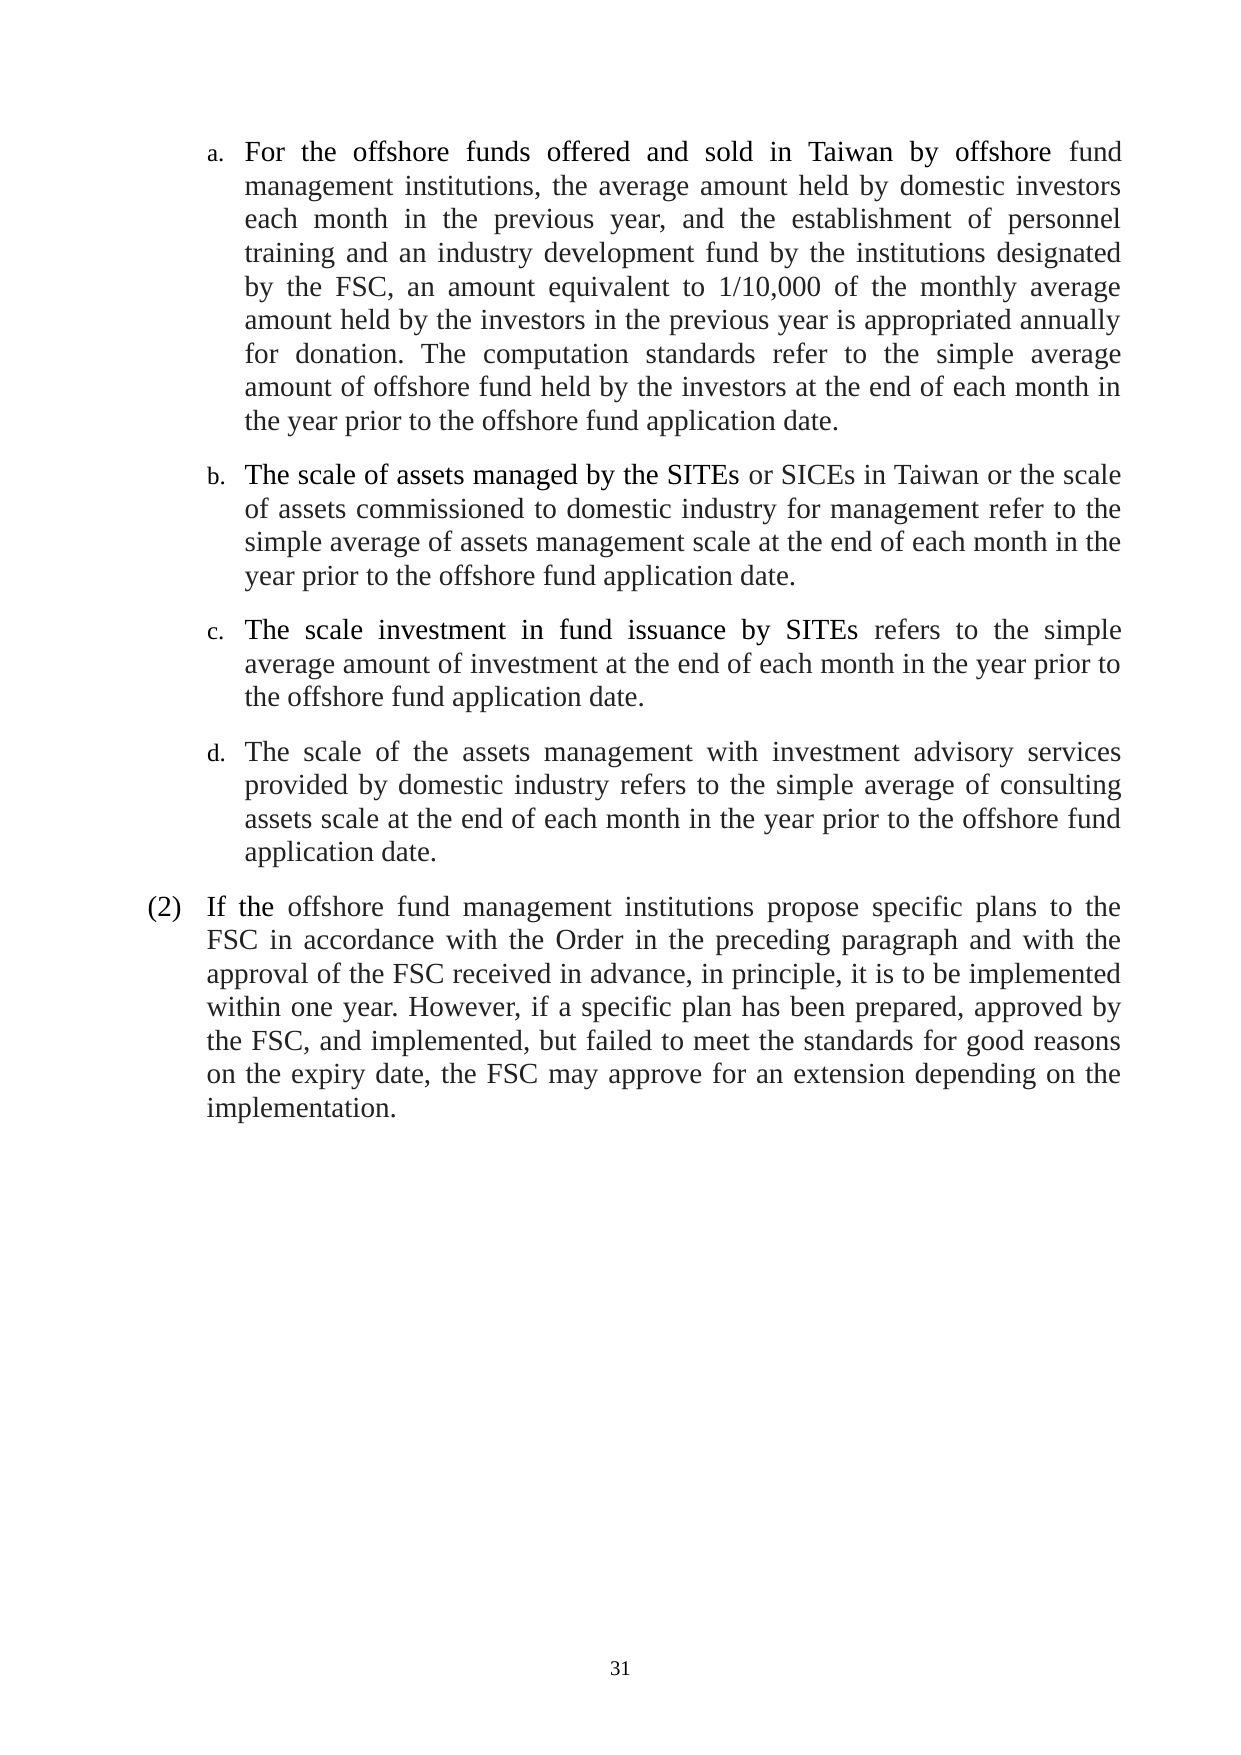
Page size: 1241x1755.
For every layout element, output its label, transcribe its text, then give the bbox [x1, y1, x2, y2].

text (2) If the offshore fund management institutions propose specific plans to the FSC in accordance with the Order in the preceding paragraph and with the approval of the FSC received in advance, in principle, it is to be implemented within one year. However, if a specific plan has been prepared, approved by the FSC, and implemented, but failed to meet the standards for good reasons on the expiry date, the FSC may approve for an extension depending on the implementation. [147, 889, 1122, 1123]
list The scale investment in fund issuance by SITEs refers to the simple average amount of investment at the end of each month in the year prior to the offshore fund application date. [207, 612, 1122, 713]
list For the offshore funds offered and sold in Taiwan by offshore fund management institutions, the average amount held by domestic investors each month in the previous year, and the establishment of personnel training and an industry development fund by the institutions designated by the FSC, an amount equivalent to 1/10,000 of the monthly average amount held by the investors in the previous year is appropriated annually for donation. The computation standards refer to the simple average amount of offshore fund held by the investors at the end of each month in the year prior to the offshore fund application date. [207, 134, 1122, 436]
list The scale of assets managed by the SITEs or SICEs in Taiwan or the scale of assets commissioned to domestic industry for management refer to the simple average of assets management scale at the end of each month in the year prior to the offshore fund application date. [207, 457, 1122, 591]
list The scale of the assets management with investment advisory services provided by domestic industry refers to the simple average of consulting assets scale at the end of each month in the year prior to the offshore fund application date. [207, 734, 1122, 868]
